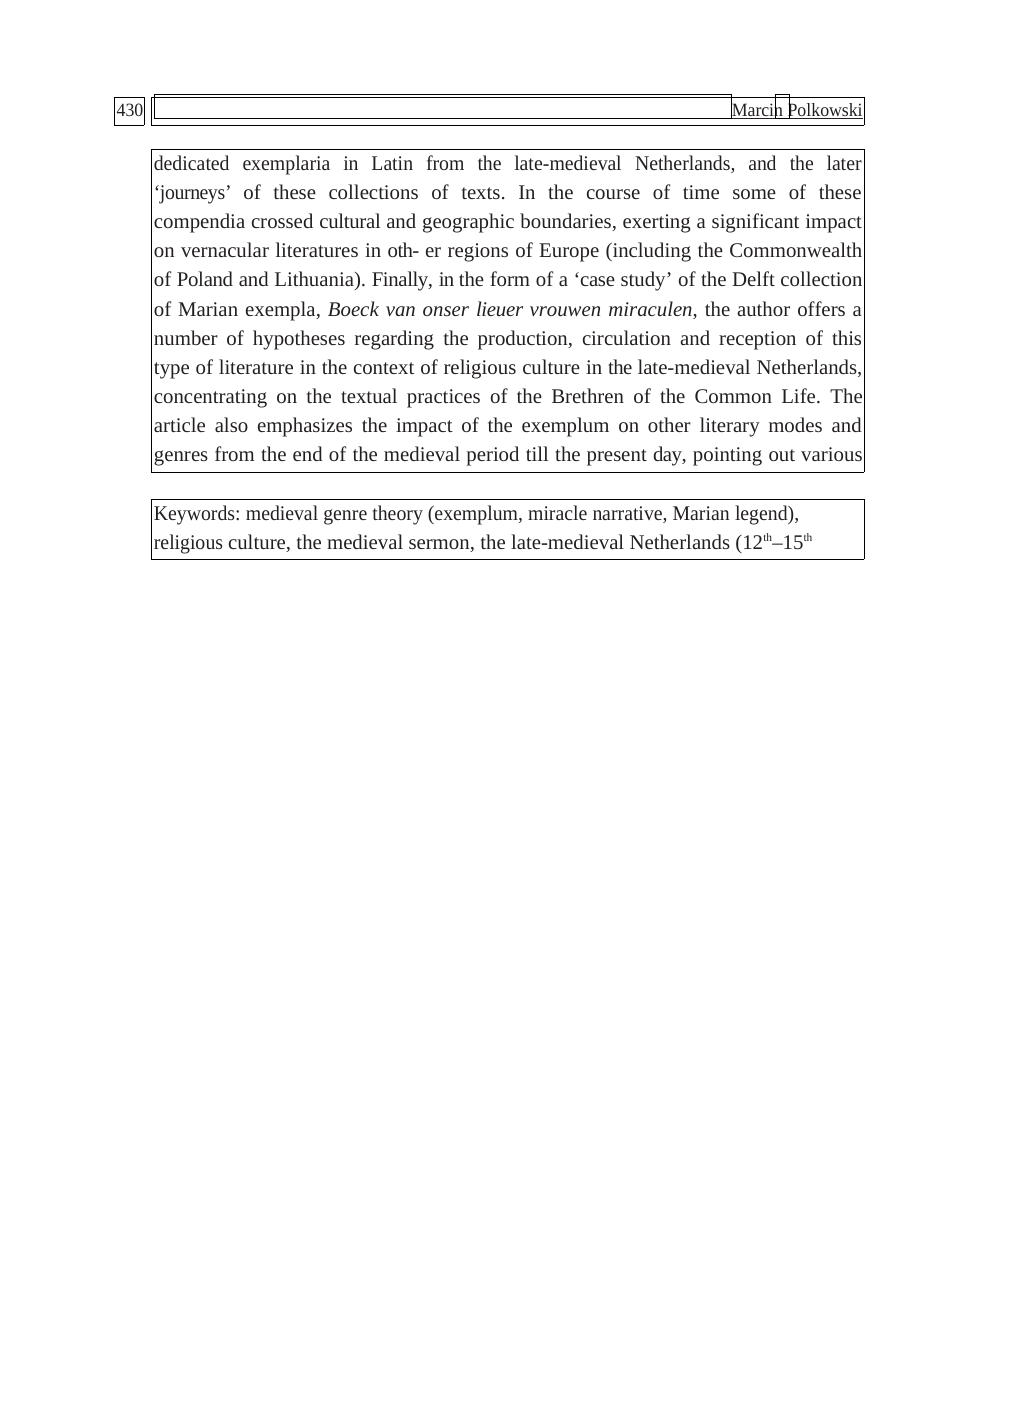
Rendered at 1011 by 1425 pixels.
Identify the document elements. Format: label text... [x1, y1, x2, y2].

text dedicated exemplaria in Latin from the late-medieval Netherlands, and the later ‘journeys’ of these collections of texts. In the course of time some of these compendia crossed cultural and geographic boundaries, exerting a significant impact on vernacular literatures in oth- er regions of Europe (including the Commonwealth of Poland and Lithuania). Finally, in the form of a ‘case study’ of the Delft collection of Marian exempla, Boeck van onser lieuer vrouwen miraculen, the author offers a number of hypotheses regarding the production, circulation and reception of this type of literature in the context of religious culture in the late-medieval Netherlands, concentrating on the textual practices of the Brethren of the Common Life. The article also emphasizes the impact of the exemplum on other literary modes and genres from the end of the medieval period till the present day, pointing out various modifications of, and allusions to this form in Dutch literature. [154, 151, 862, 472]
text 430 [116, 99, 144, 121]
text Marcin Polkowski [154, 99, 864, 121]
text Keywords: medieval genre theory (exemplum, miracle narrative, Marian legend), religious culture, the medieval sermon, the late-medieval Netherlands (12th–15th century) [154, 501, 864, 559]
